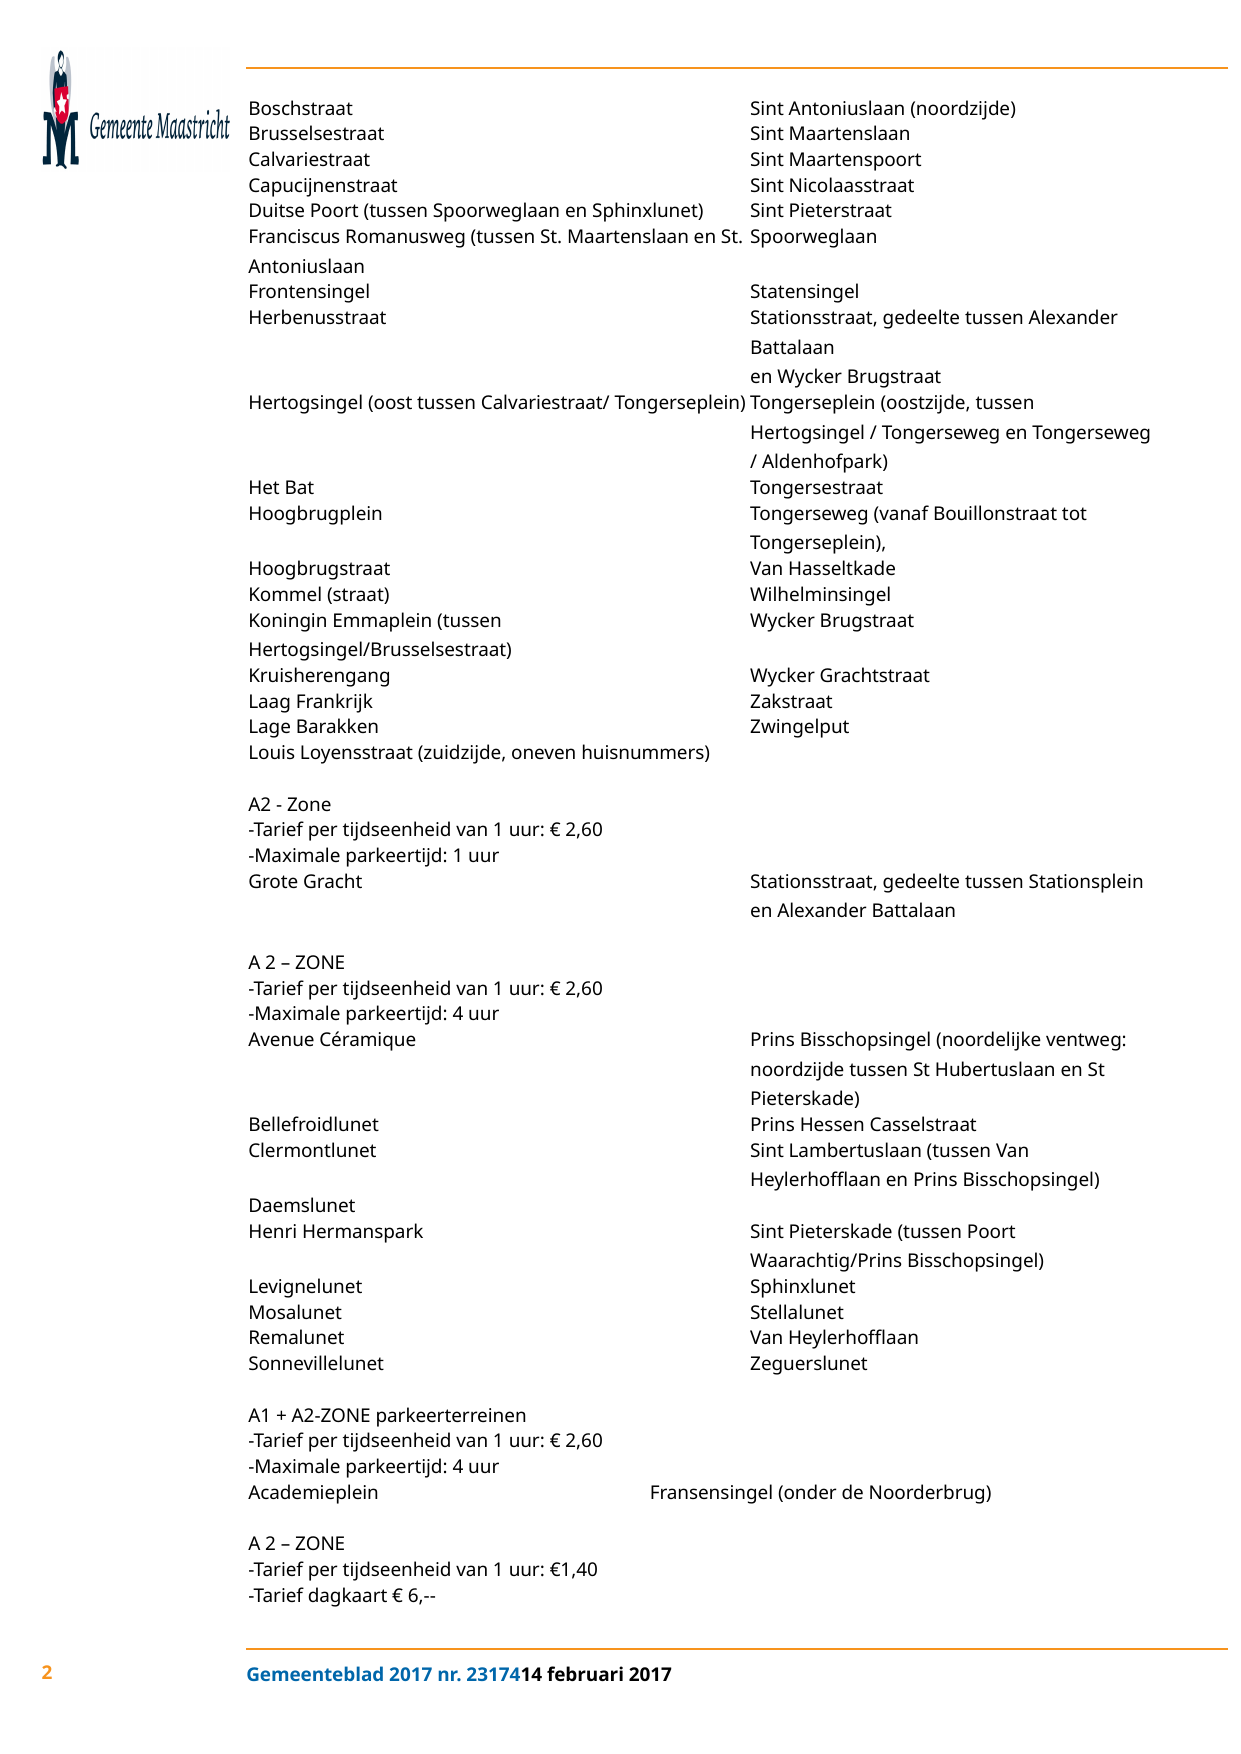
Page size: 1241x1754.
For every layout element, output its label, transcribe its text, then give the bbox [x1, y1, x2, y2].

table_cell Zeguerslunet [750, 1350, 1152, 1376]
table_cell Fransensingel (onder de Noorderbrug) [650, 1479, 1152, 1505]
table_cell Frontensingel [248, 279, 750, 304]
table_cell -Tarief dagkaart € 6,-- [248, 1582, 1152, 1608]
table_cell Sint Antoniuslaan (noordzijde) [750, 95, 1152, 121]
table_cell A 2 – ZONE [248, 1530, 1152, 1556]
table_cell Stellalunet [750, 1299, 1152, 1324]
table_cell -Maximale parkeertijd: 1 uur [248, 842, 1152, 868]
table_cell Lage Barakken [248, 714, 750, 739]
table_cell Remalunet [248, 1325, 750, 1350]
table_cell Louis Loyensstraat (zuidzijde, oneven huisnummers) [248, 739, 750, 765]
table_cell -Tarief per tijdseenheid van 1 uur: € 2,60 [248, 1428, 1152, 1453]
table_cell Wycker Brugstraat [750, 607, 1152, 662]
table_cell Het Bat [248, 474, 750, 500]
table_cell Sint Pieterskade (tussen Poort Waarachtig/Prins Bisschopsingel) [750, 1218, 1152, 1273]
table_cell Sint Maartenslaan [750, 121, 1152, 146]
picture [41, 47, 231, 172]
table_cell [248, 1376, 1152, 1402]
table_cell Wycker Grachtstraat [750, 662, 1152, 688]
table_cell -Tarief per tijdseenheid van 1 uur: €1,40 [248, 1556, 1152, 1582]
table_cell Herbenusstraat [248, 305, 750, 389]
table_cell Capucijnenstraat [248, 172, 750, 198]
table_cell Prins Bisschopsingel (noordelijke ventweg: noordzijde tussen St Hubertuslaan en St Pieterskade) [750, 1026, 1152, 1111]
table_cell [248, 923, 1152, 949]
table_cell Sint Nicolaasstraat [750, 172, 1152, 198]
table_cell [248, 765, 1152, 791]
table_cell -Maximale parkeertijd: 4 uur [248, 1453, 1152, 1479]
table_cell Tongerseplein (oostzijde, tussen Hertogsingel / Tongerseweg en Tongerseweg / Aldenhofpark) [750, 389, 1152, 474]
table_cell Tongerseweg (vanaf Bouillonstraat tot Tongerseplein), [750, 500, 1152, 555]
table_cell Hertogsingel (oost tussen Calvariestraat/ Tongerseplein) [248, 389, 750, 474]
table_cell Bellefroidlunet [248, 1111, 750, 1137]
table_cell A1 + A2-ZONE parkeerterreinen [248, 1402, 1152, 1427]
table_cell Brusselsestraat [248, 121, 750, 146]
table_cell Daemslunet [248, 1192, 750, 1218]
table_cell Boschstraat [248, 95, 750, 121]
table_cell Stationsstraat, gedeelte tussen Alexander Battalaan en Wycker Brugstraat [750, 305, 1152, 389]
table_cell Henri Hermanspark [248, 1218, 750, 1273]
table_cell A2 - Zone [248, 791, 1152, 816]
table_cell Van Heylerhofflaan [750, 1325, 1152, 1350]
table_cell Clermontlunet [248, 1137, 750, 1192]
table_cell -Maximale parkeertijd: 4 uur [248, 1000, 1152, 1026]
table_cell Calvariestraat [248, 146, 750, 172]
table_cell Tongersestraat [750, 474, 1152, 500]
table_cell [750, 739, 1152, 765]
table_cell Zakstraat [750, 688, 1152, 713]
table_cell Statensingel [750, 279, 1152, 304]
table_cell [750, 1192, 1152, 1218]
table_cell Avenue Céramique [248, 1026, 750, 1111]
table_cell Hoogbrugplein [248, 500, 750, 555]
table_cell Wilhelminsingel [750, 581, 1152, 607]
table_cell Sphinxlunet [750, 1273, 1152, 1299]
table_cell Sint Pieterstraat [750, 198, 1152, 223]
table_cell Kommel (straat) [248, 581, 750, 607]
table_cell Sint Maartenspoort [750, 146, 1152, 172]
table_cell Duitse Poort (tussen Spoorweglaan en Sphinxlunet) [248, 198, 750, 223]
table_cell Zwingelput [750, 714, 1152, 739]
table_cell Grote Gracht [248, 868, 750, 923]
table_cell Spoorweglaan [750, 224, 1152, 279]
table_cell Mosalunet [248, 1299, 750, 1324]
table_cell Hoogbrugstraat [248, 555, 750, 581]
table_cell Prins Hessen Casselstraat [750, 1111, 1152, 1137]
table_cell Stationsstraat, gedeelte tussen Stationsplein en Alexander Battalaan [750, 868, 1152, 923]
table_cell A 2 – ZONE [248, 949, 1152, 975]
table_cell -Tarief per tijdseenheid van 1 uur: € 2,60 [248, 975, 1152, 1000]
table_cell Kruisherengang [248, 662, 750, 688]
table_cell Levignelunet [248, 1273, 750, 1299]
table_cell Koningin Emmaplein (tussen Hertogsingel/Brusselsestraat) [248, 607, 750, 662]
table_cell Van Hasseltkade [750, 555, 1152, 581]
table_cell Franciscus Romanusweg (tussen St. Maartenslaan en St. Antoniuslaan [248, 224, 750, 279]
table_cell Sonnevillelunet [248, 1350, 750, 1376]
table_cell Laag Frankrijk [248, 688, 750, 713]
table_cell Sint Lambertuslaan (tussen Van Heylerhofflaan en Prins Bisschopsingel) [750, 1137, 1152, 1192]
table_cell Academieplein [248, 1479, 649, 1505]
table_cell [248, 1505, 1152, 1530]
table_cell -Tarief per tijdseenheid van 1 uur: € 2,60 [248, 816, 1152, 842]
